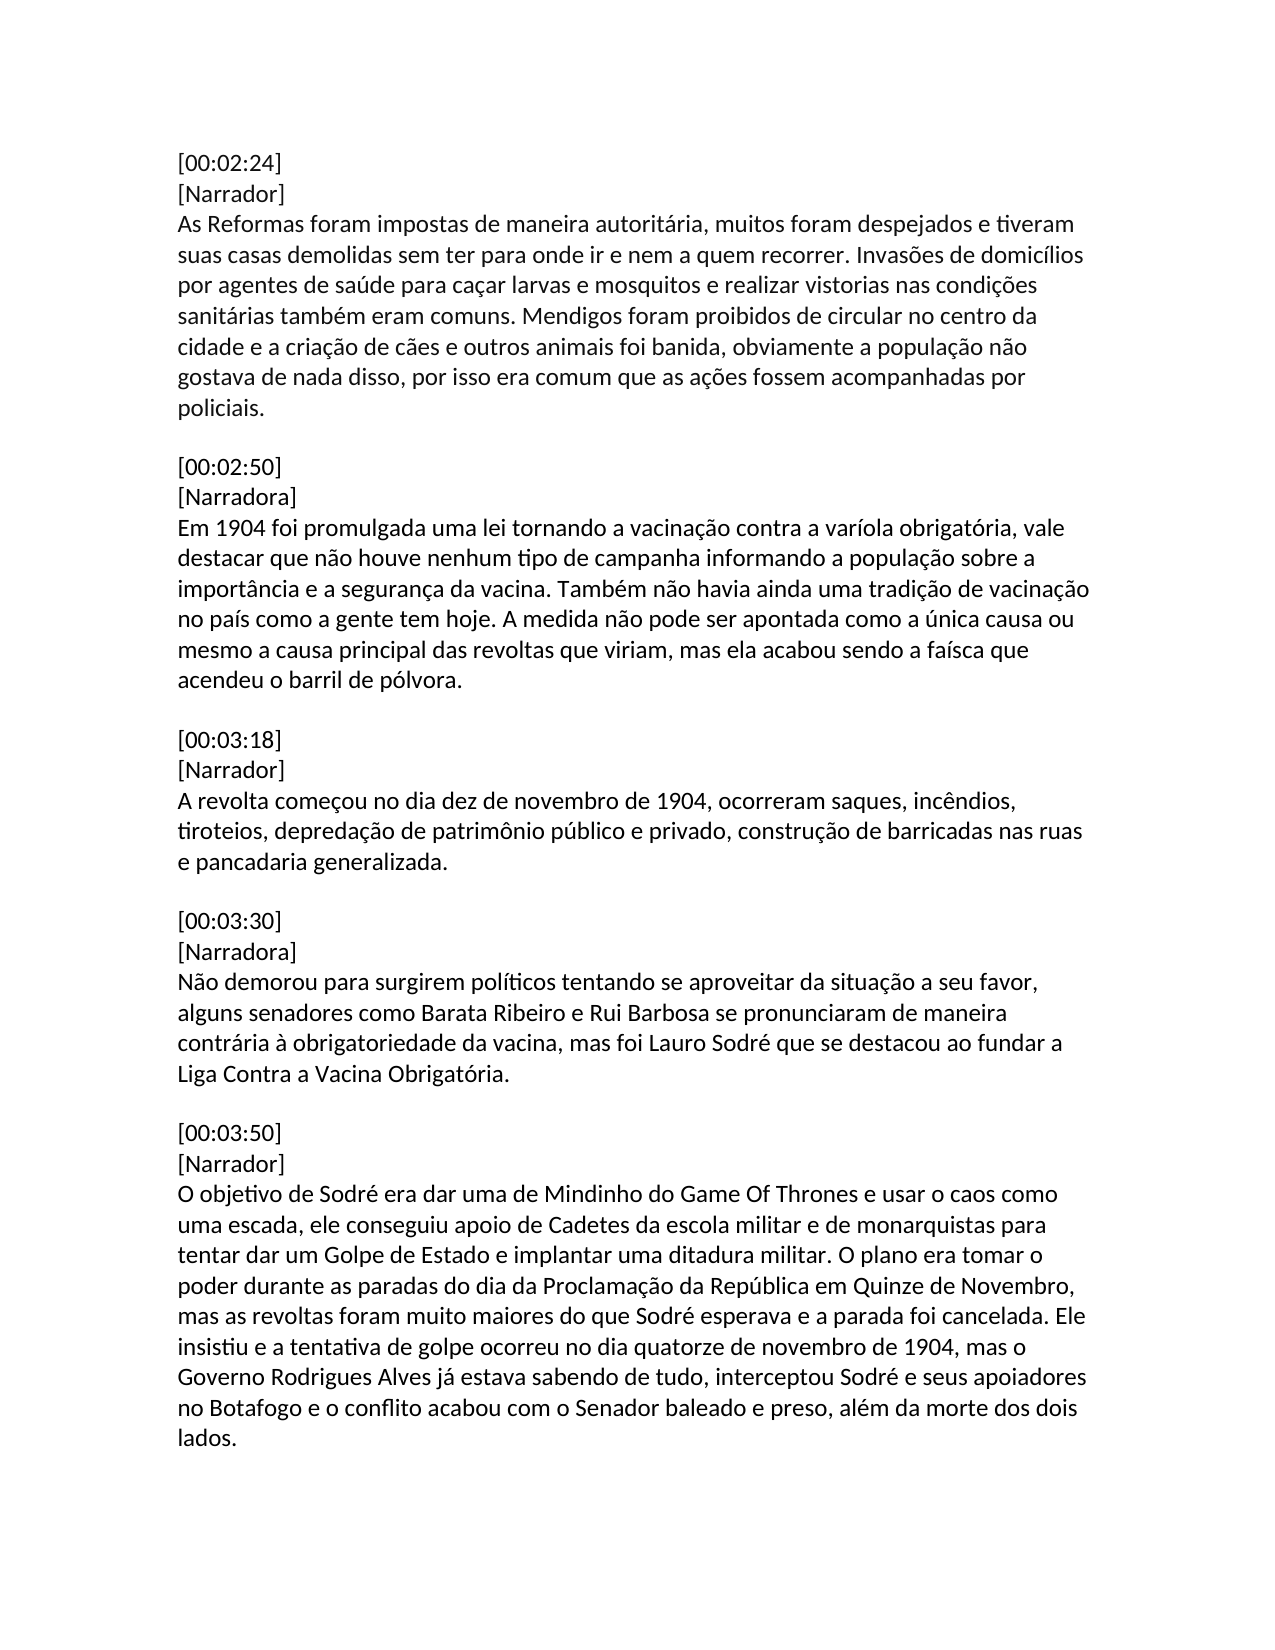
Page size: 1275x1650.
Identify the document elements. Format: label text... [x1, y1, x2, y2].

text tentar dar um Golpe de Estado e implantar uma ditadura militar. O plano era tomar o poder durante as paradas do dia da Proclamação da República em Quinze de Novembro, mas as revoltas foram muito maiores do que Sodré esperava e a parada foi cancelada. Ele insistiu e a tentativa de golpe ocorreu no dia quatorze de novembro de 1904, mas o Governo Rodrigues Alves já estava sabendo de tudo, interceptou Sodré e seus apoiadores no Botafogo e o conflito acabou com o Senador baleado e preso, além da morte dos dois lados. [177, 1239, 1098, 1453]
text [00:02:24] [177, 148, 1098, 178]
text O objetivo de Sodré era dar uma de Mindinho do Game Of Thrones e usar o caos como uma escada, ele conseguiu apoio de Cadetes da escola militar e de monarquistas para [177, 1178, 1098, 1239]
text [00:03:30] [177, 905, 1098, 936]
text As Reformas foram impostas de maneira autoritária, muitos foram despejados e tiveram suas casas demolidas sem ter para onde ir e nem a quem recorrer. Invasões de domicílios por agentes de saúde para caçar larvas e mosquitos e realizar vistorias nas condições sanitárias também eram comuns. Mendigos foram proibidos de circular no centro da cidade e a criação de cães e outros animais foi banida, obviamente a população não gostava de nada disso, por isso era comum que as ações fossem acompanhadas por policiais. [177, 209, 1098, 422]
text [00:02:50] [177, 451, 1098, 482]
text [Narrador] [177, 178, 1098, 209]
text [Narrador] [177, 1148, 1098, 1178]
text [Narradora] [177, 936, 1098, 966]
text [Narradora] [177, 482, 1098, 512]
text Em 1904 foi promulgada uma lei tornando a vacinação contra a varíola obrigatória, vale destacar que não houve nenhum tipo de campanha informando a população sobre a importância e a segurança da vacina. Também não havia ainda uma tradição de vacinação no país como a gente tem hoje. A medida não pode ser apontada como a única causa ou mesmo a causa principal das revoltas que viriam, mas ela acabou sendo a faísca que acendeu o barril de pólvora. [177, 512, 1098, 695]
text [Narrador] [177, 754, 1098, 785]
text [00:03:18] [177, 724, 1098, 754]
text [00:03:50] [177, 1117, 1098, 1148]
text A revolta começou no dia dez de novembro de 1904, ocorreram saques, incêndios, tiroteios, depredação de patrimônio público e privado, construção de barricadas nas ruas e pancadaria generalizada. [177, 785, 1098, 877]
text Não demorou para surgirem políticos tentando se aproveitar da situação a seu favor, alguns senadores como Barata Ribeiro e Rui Barbosa se pronunciaram de maneira contrária à obrigatoriedade da vacina, mas foi Lauro Sodré que se destacou ao fundar a Liga Contra a Vacina Obrigatória. [177, 966, 1098, 1088]
